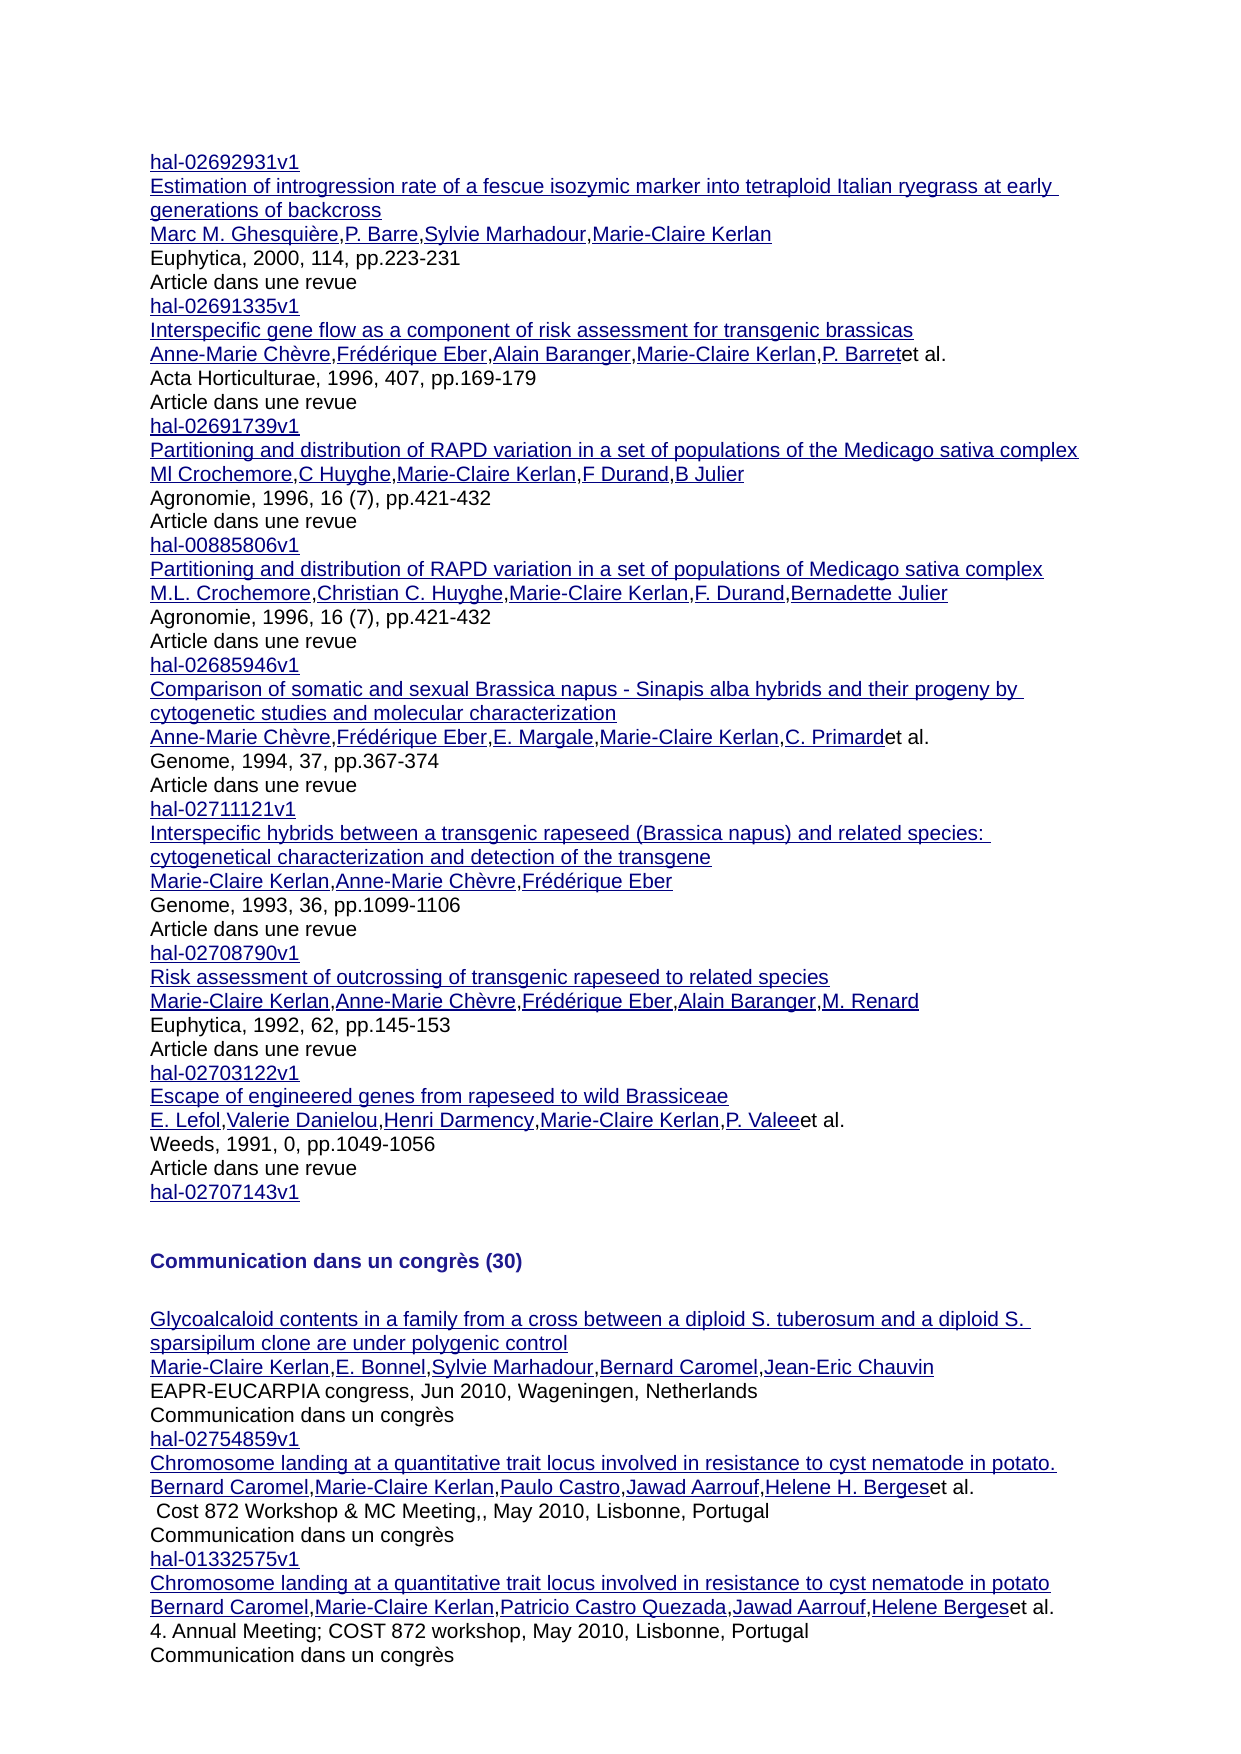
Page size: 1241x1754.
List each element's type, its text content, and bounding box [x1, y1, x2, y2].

table_cell Partitioning and distribution of RAPD variation in a set of populations of the Medicago sativa complex Ml Crochemore,C Huyghe,Marie-Claire Kerlan,F Durand,B Julier Agronomie, 1996, 16 (7), pp.421-432 Article dans une revue hal-00885806v1 [150, 438, 1090, 557]
table_cell Comparison of somatic and sexual Brassica napus - Sinapis alba hybrids and their progeny by cytogenetic studies and molecular characterization Anne-Marie Chèvre,Frédérique Eber,E. Margale,Marie-Claire Kerlan,C. Primardet al. Genome, 1994, 37, pp.367-374 Article dans une revue hal-02711121v1 [150, 677, 1090, 821]
table_cell Estimation of introgression rate of a fescue isozymic marker into tetraploid Italian ryegrass at early generations of backcross Marc M. Ghesquière,P. Barre,Sylvie Marhadour,Marie-Claire Kerlan Euphytica, 2000, 114, pp.223-231 Article dans une revue hal-02691335v1 [150, 174, 1090, 318]
table_cell hal-02692931v1 [150, 150, 1090, 174]
table_cell Partitioning and distribution of RAPD variation in a set of populations of Medicago sativa complex M.L. Crochemore,Christian C. Huyghe,Marie-Claire Kerlan,F. Durand,Bernadette Julier Agronomie, 1996, 16 (7), pp.421-432 Article dans une revue hal-02685946v1 [150, 557, 1090, 677]
table_cell Risk assessment of outcrossing of transgenic rapeseed to related species Marie-Claire Kerlan,Anne-Marie Chèvre,Frédérique Eber,Alain Baranger,M. Renard Euphytica, 1992, 62, pp.145-153 Article dans une revue hal-02703122v1 [150, 965, 1090, 1084]
table_cell Interspecific hybrids between a transgenic rapeseed (Brassica napus) and related species: cytogenetical characterization and detection of the transgene Marie-Claire Kerlan,Anne-Marie Chèvre,Frédérique Eber Genome, 1993, 36, pp.1099-1106 Article dans une revue hal-02708790v1 [150, 821, 1090, 964]
table_cell Chromosome landing at a quantitative trait locus involved in resistance to cyst nematode in potato Bernard Caromel,Marie-Claire Kerlan,Patricio Castro Quezada,Jawad Aarrouf,Helene Bergeset al. 4. Annual Meeting; COST 872 workshop, May 2010, Lisbonne, Portugal Communication dans un congrès [150, 1571, 1090, 1667]
table_cell Escape of engineered genes from rapeseed to wild Brassiceae E. Lefol,Valerie Danielou,Henri Darmency,Marie-Claire Kerlan,P. Valeeet al. Weeds, 1991, 0, pp.1049-1056 Article dans une revue hal-02707143v1 [150, 1084, 1090, 1204]
table_header Glycoalcaloid contents in a family from a cross between a diploid S. tuberosum and a diploid S. sparsipilum clone are under polygenic control Marie-Claire Kerlan,E. Bonnel,Sylvie Marhadour,Bernard Caromel,Jean-Eric Chauvin EAPR-EUCARPIA congress, Jun 2010, Wageningen, Netherlands Communication dans un congrès hal-02754859v1 [150, 1307, 1090, 1451]
table_cell Interspecific gene flow as a component of risk assessment for transgenic brassicas Anne-Marie Chèvre,Frédérique Eber,Alain Baranger,Marie-Claire Kerlan,P. Barretet al. Acta Horticulturae, 1996, 407, pp.169-179 Article dans une revue hal-02691739v1 [150, 318, 1090, 437]
table_cell Chromosome landing at a quantitative trait locus involved in resistance to cyst nematode in potato. Bernard Caromel,Marie-Claire Kerlan,Paulo Castro,Jawad Aarrouf,Helene H. Bergeset al. Cost 872 Workshop & MC Meeting,, May 2010, Lisbonne, Portugal Communication dans un congrès hal-01332575v1 [150, 1451, 1090, 1571]
subtitle Communication dans un congrès (30) [150, 1249, 1090, 1273]
